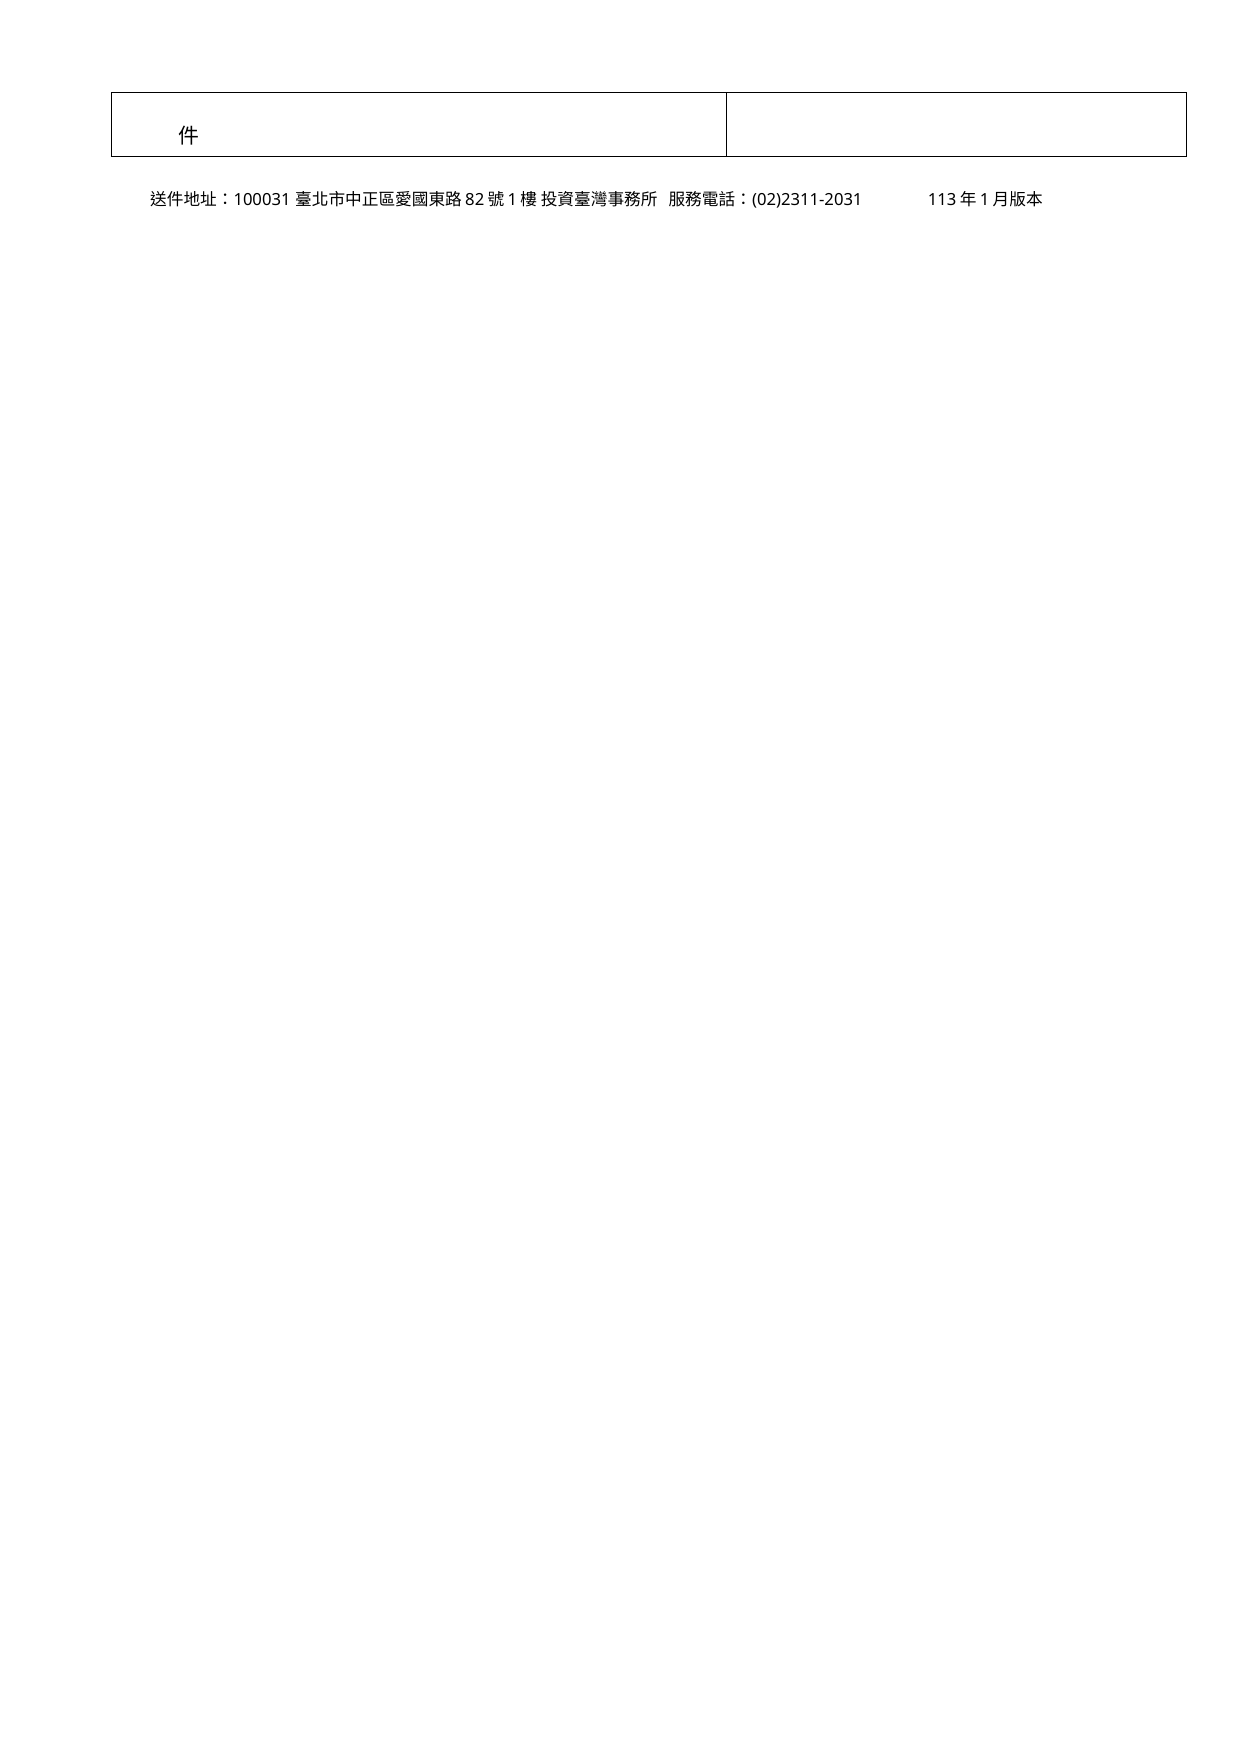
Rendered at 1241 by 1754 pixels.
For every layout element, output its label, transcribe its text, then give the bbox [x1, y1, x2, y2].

table_cell [107, 92, 111, 156]
table_cell [727, 93, 1186, 156]
table_cell (九)檢附文件：（影本文件應加蓋「與正本相符」印章） 1.公司設立(變更)登記表影本1份 2.股東結構及關係企業之相關證明文件1份 3.投審會核准或備查函影本（本公司或母公司赴中國大陸投資） 4.投資計畫書15份 5.適用資格相關證明文件： (1)如為中小企業，需檢附認定文件： 加蓋稅捐稽徵機關收件戳之前一年度所得稅結算申報書之損益表及資產負債表。(前1年設立未滿1年或本年度設立者，則檢附已完成申報之營業人銷售額與稅額申報書) 最近一期營業人銷售額與稅額申報書 最近12個月投保勞工保險人數證明文件(企業投保期間未達12個月者，以實際投保月份之平均投保人數認定) 如有工廠登記者，檢附工廠登記證明資料 (2)配合政府2050淨零碳排政策目標逐步落實減碳排：應自行說明符合之減碳項目 (3)產線具備智慧技術元素或智慧化功能：應自行說明符合之技術或功能 (4)屬5+2產業創新領域：應自行說明符合之產業 (5)屬高附加價值產品及關鍵零組件相關產業：應自行說明符合產業或產品項目 (6)國際供應鏈居於關鍵地位:如採購合約書等證明文件 (7)自有品牌國際行銷:應有品牌商標登記及出貨（採購、銷貨等）文件、合約書等足資證明文件 (8)投資項目與國家重點產業政策相關：應自行說明相關證明文件 [112, 93, 726, 156]
text 送件地址：100031 臺北市中正區愛國東路82號1樓 投資臺灣事務所 服務電話：(02)2311-2031 113年1月版本 [150, 157, 1144, 219]
